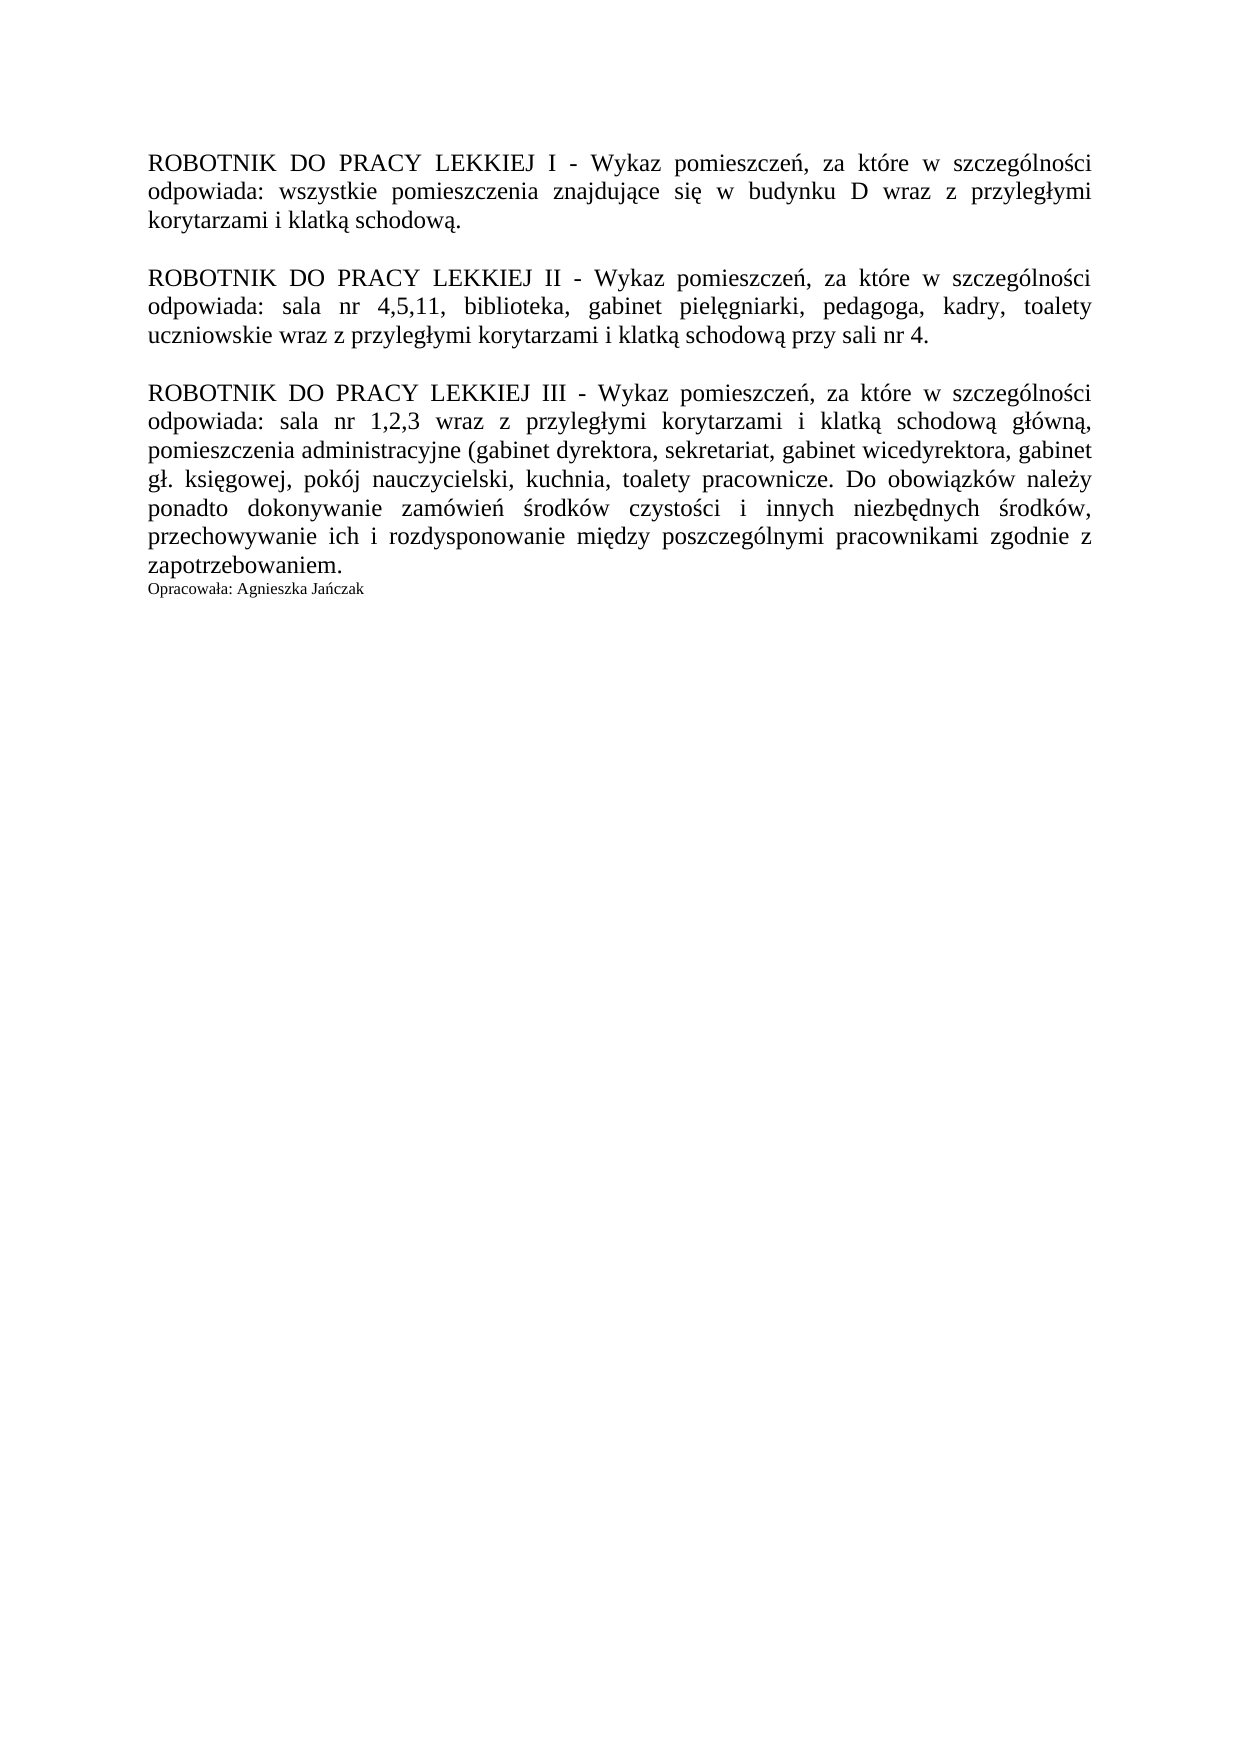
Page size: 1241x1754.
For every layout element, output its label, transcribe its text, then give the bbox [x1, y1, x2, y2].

text ROBOTNIK DO PRACY LEKKIEJ II - Wykaz pomieszczeń, za które w szczególności odpowiada: sala nr 4,5,11, biblioteka, gabinet pielęgniarki, pedagoga, kadry, toalety uczniowskie wraz z przyległymi korytarzami i klatką schodową przy sali nr 4. [148, 263, 1093, 349]
text Opracowała: Agnieszka Jańczak [148, 579, 1093, 598]
text ROBOTNIK DO PRACY LEKKIEJ I - Wykaz pomieszczeń, za które w szczególności odpowiada: wszystkie pomieszczenia znajdujące się w budynku D wraz z przyległymi korytarzami i klatką schodową. [148, 148, 1093, 234]
text ROBOTNIK DO PRACY LEKKIEJ III - Wykaz pomieszczeń, za które w szczególności odpowiada: sala nr 1,2,3 wraz z przyległymi korytarzami i klatką schodową główną, pomieszczenia administracyjne (gabinet dyrektora, sekretariat, gabinet wicedyrektora, gabinet gł. księgowej, pokój nauczycielski, kuchnia, toalety pracownicze. Do obowiązków należy ponadto dokonywanie zamówień środków czystości i innych niezbędnych środków, przechowywanie ich i rozdysponowanie między poszczególnymi pracownikami zgodnie z zapotrzebowaniem. [148, 378, 1093, 579]
